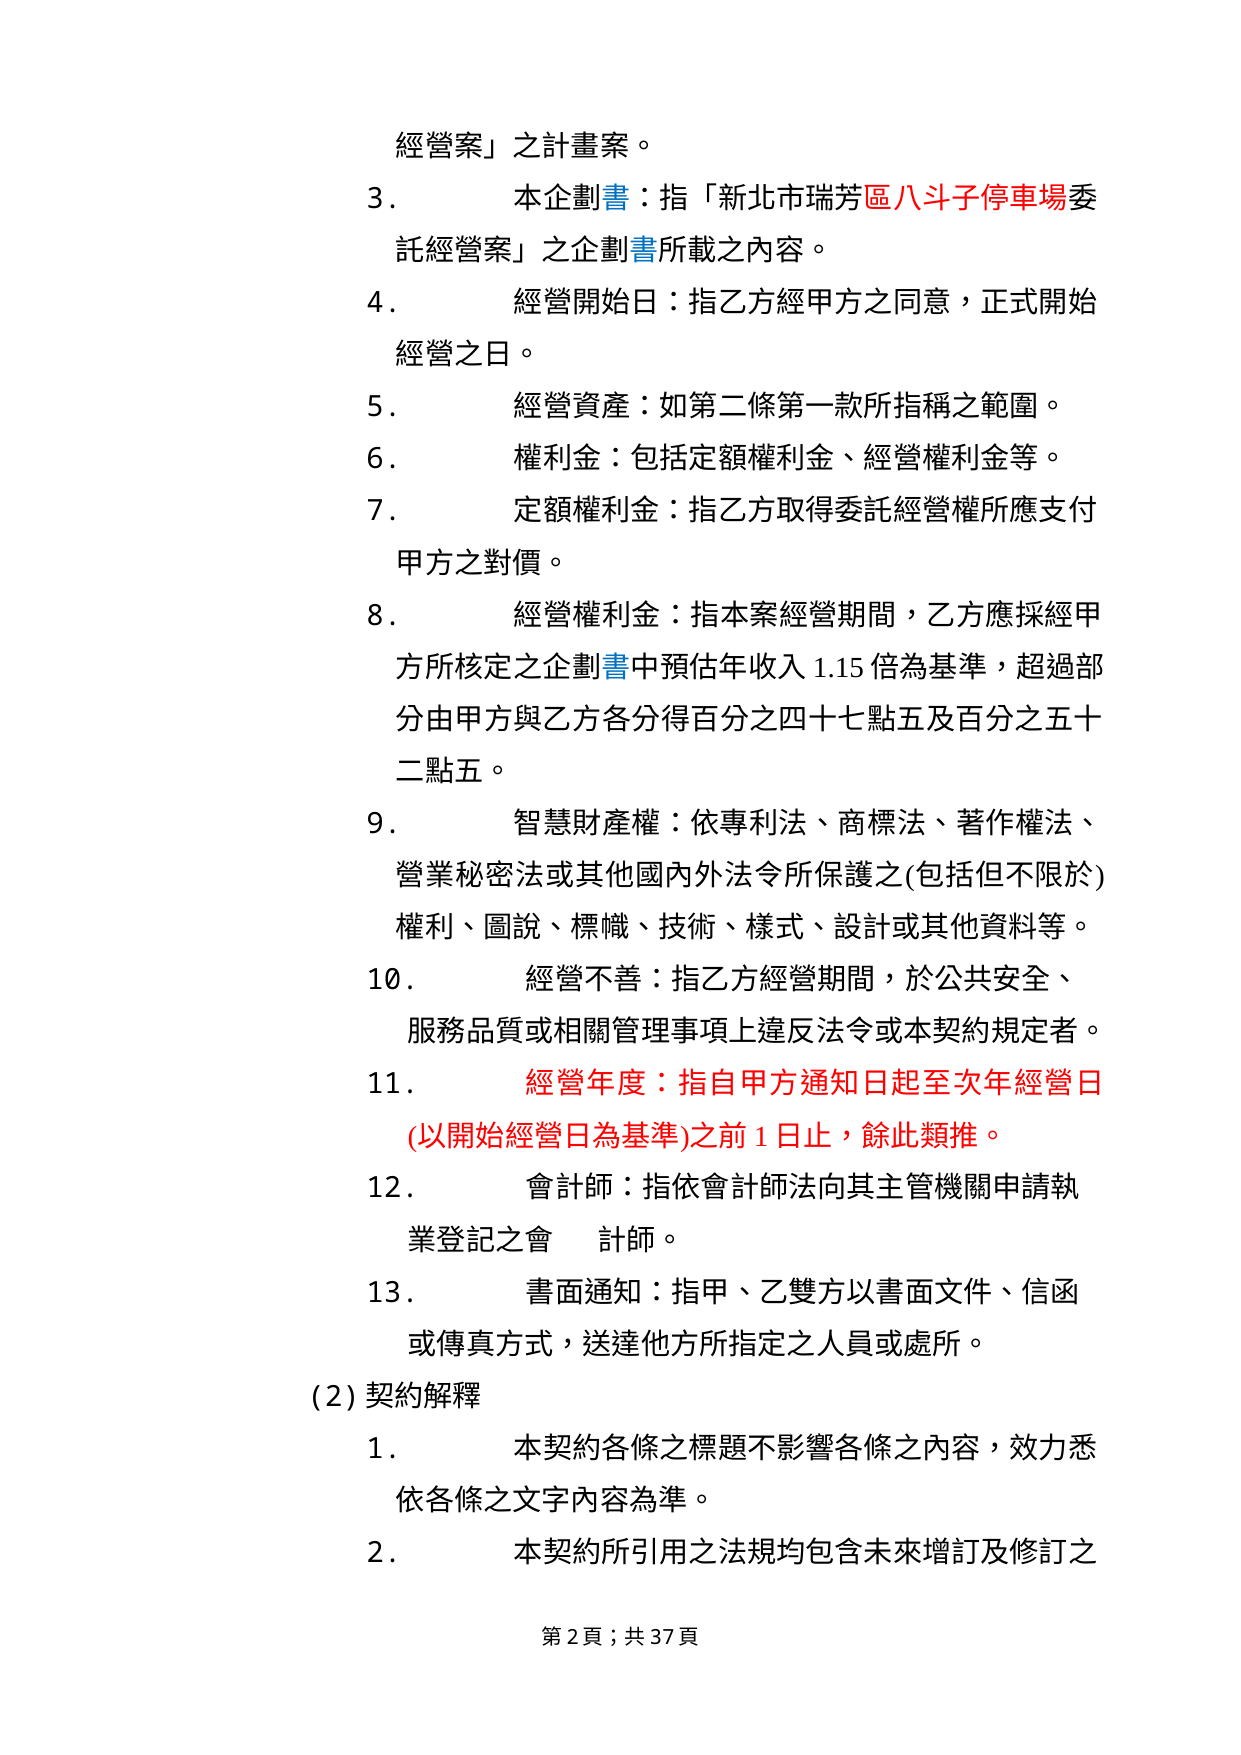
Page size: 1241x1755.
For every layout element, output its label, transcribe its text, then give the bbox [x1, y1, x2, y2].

list 經營資產：如第二條第一款所指稱之範圍。 [366, 373, 1104, 425]
list 書面通知：指甲、乙雙方以書面文件、信函或傳真方式，送達他方所指定之人員或處所。 [366, 1258, 1104, 1363]
list 本契約所引用之法規均包含未來增訂及修訂之條文。 [366, 1519, 1104, 1571]
list 經營年度：指自甲方通知日起至次年經營日(以開始經營日為基準)之前1日止，餘此類推。 [366, 1050, 1104, 1154]
list 本企劃書：指「新北市瑞芳區八斗子停車場委託經營案」之企劃書所載之內容。 [366, 165, 1104, 269]
list 智慧財產權：依專利法、商標法、著作權法、營業秘密法或其他國內外法令所保護之(包括但不限於)權利、圖說、標幟、技術、樣式、設計或其他資料等。 [366, 790, 1104, 946]
list 經營不善：指乙方經營期間，於公共安全、服務品質或相關管理事項上違反法令或本契約規定者。 [366, 946, 1104, 1050]
list 會計師：指依會計師法向其主管機關申請執業登記之會 計師。 [366, 1154, 1104, 1258]
list 經營開始日：指乙方經甲方之同意，正式開始經營之日。 [366, 269, 1104, 373]
list 契約解釋 [307, 1363, 1104, 1415]
list 本契約各條之標題不影響各條之內容，效力悉依各條之文字內容為準。 [366, 1415, 1104, 1519]
list 定額權利金：指乙方取得委託經營權所應支付甲方之對價。 [366, 477, 1104, 581]
list 權利金：包括定額權利金、經營權利金等。 [366, 425, 1104, 477]
list 經營權利金：指本案經營期間，乙方應採經甲方所核定之企劃書中預估年收入1.15倍為基準，超過部分由甲方與乙方各分得百分之四十七點五及百分之五十二點五。 [366, 581, 1104, 790]
list 經營案」之計畫案。 [366, 113, 1104, 165]
